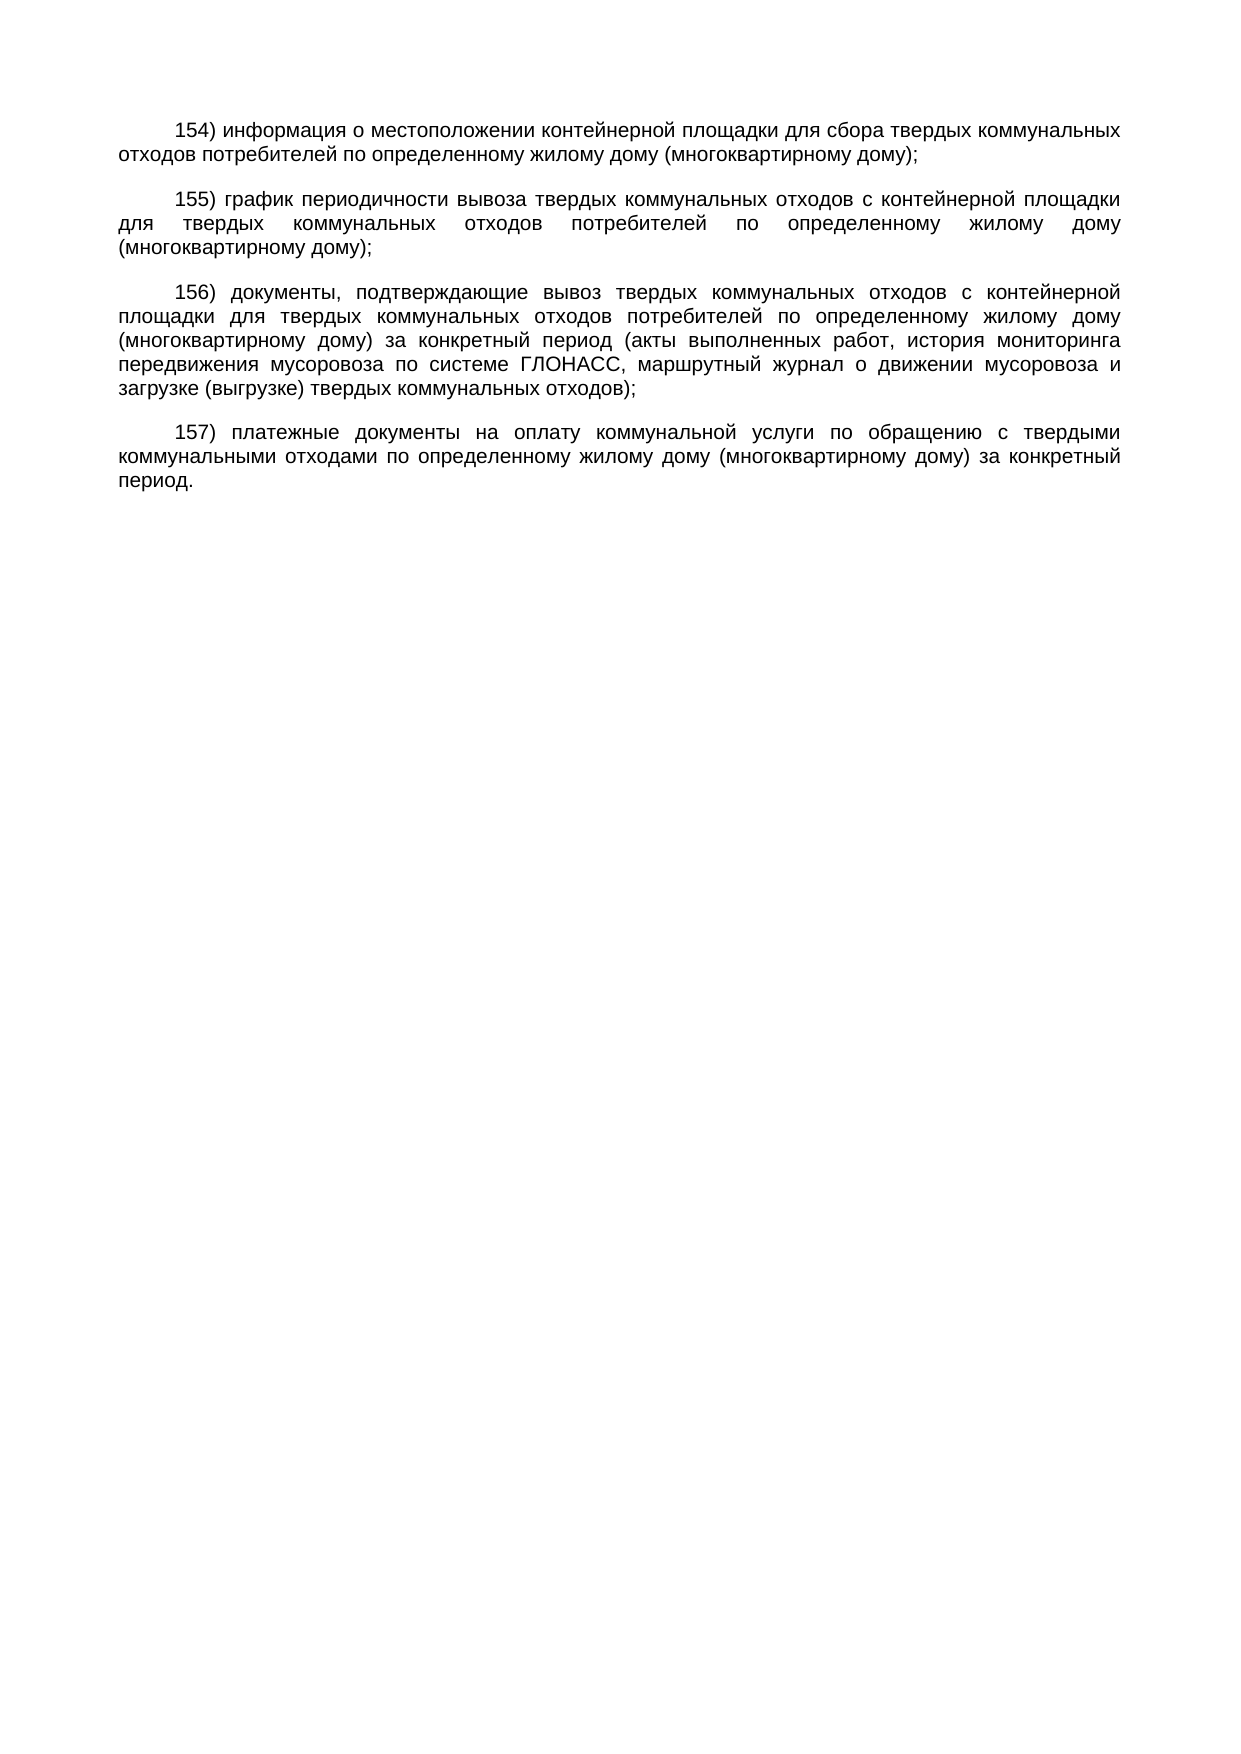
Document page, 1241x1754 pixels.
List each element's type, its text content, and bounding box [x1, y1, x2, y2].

text 157) платежные документы на оплату коммунальной услуги по обращению с твердыми коммунальными отходами по определенному жилому дому (многоквартирному дому) за конкретный период. [118, 420, 1122, 492]
text 154) информация о местоположении контейнерной площадки для сбора твердых коммунальных отходов потребителей по определенному жилому дому (многоквартирному дому); [118, 118, 1122, 166]
text 155) график периодичности вывоза твердых коммунальных отходов с контейнерной площадки для твердых коммунальных отходов потребителей по определенному жилому дому (многоквартирному дому); [118, 187, 1122, 259]
text 156) документы, подтверждающие вывоз твердых коммунальных отходов с контейнерной площадки для твердых коммунальных отходов потребителей по определенному жилому дому (многоквартирному дому) за конкретный период (акты выполненных работ, история мониторинга передвижения мусоровоза по системе ГЛОНАСС, маршрутный журнал о движении мусоровоза и загрузке (выгрузке) твердых коммунальных отходов); [118, 279, 1122, 399]
